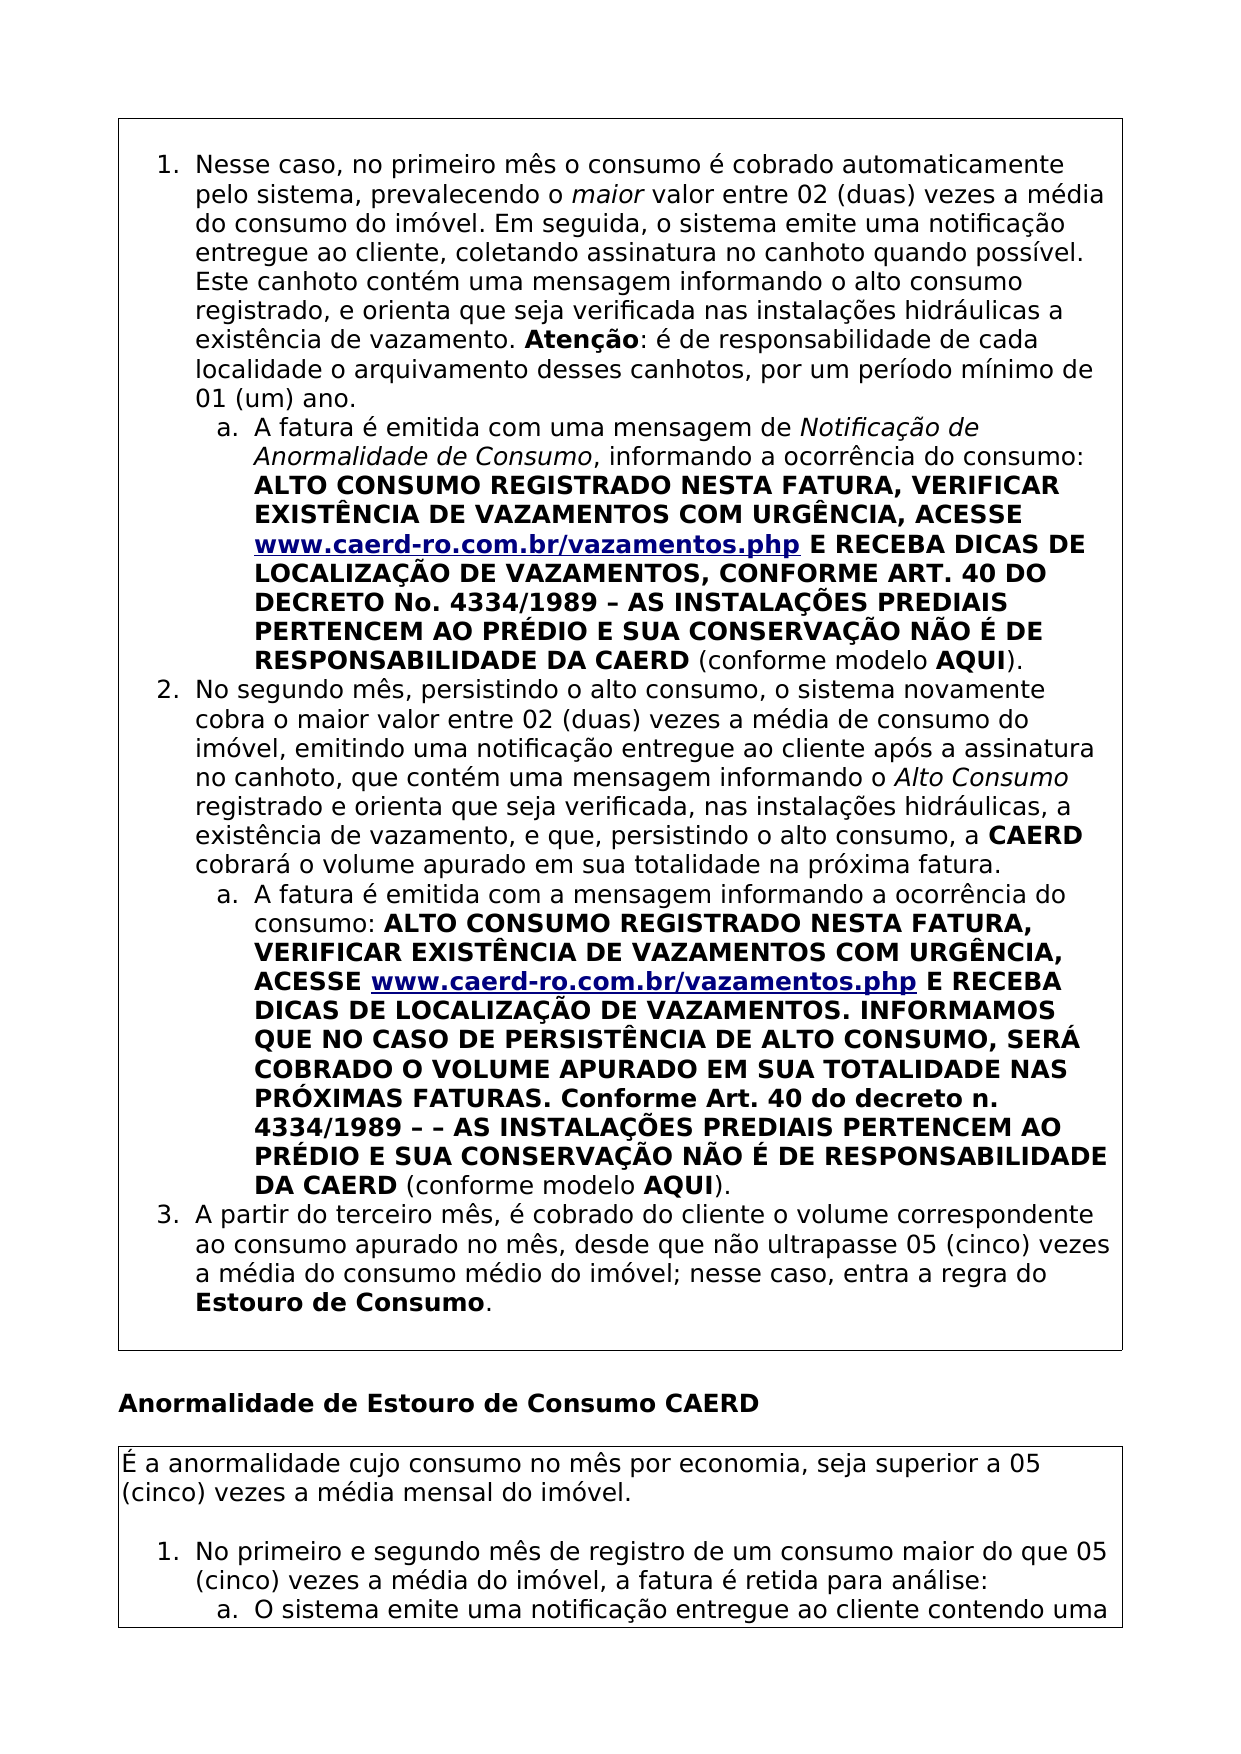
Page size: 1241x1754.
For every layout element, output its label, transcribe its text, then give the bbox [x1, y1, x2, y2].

table_header É a anormalidade cujo consumo do mês por economia, que é a partir de 20m³ (vinte metros cúbicos), seja maior do que 02 (duas) ou até 05 (cinco) vezes a média mensal do imóvel. Nesse caso, no primeiro mês o consumo é cobrado automaticamente pelo sistema, prevalecendo o maior valor entre 02 (duas) vezes a média do consumo do imóvel. Em seguida, o sistema emite uma notificação entregue ao cliente, coletando assinatura no canhoto quando possível. Este canhoto contém uma mensagem informando o alto consumo registrado, e orienta que seja verificada nas instalações hidráulicas a existência de vazamento. Atenção: é de responsabilidade de cada localidade o arquivamento desses canhotos, por um período mínimo de 01 (um) ano. A fatura é emitida com uma mensagem de Notificação de Anormalidade de Consumo, informando a ocorrência do consumo: ALTO CONSUMO REGISTRADO NESTA FATURA, VERIFICAR EXISTÊNCIA DE VAZAMENTOS COM URGÊNCIA, ACESSE www.caerd-ro.com.br/vazamentos.php E RECEBA DICAS DE LOCALIZAÇÃO DE VAZAMENTOS, CONFORME ART. 40 DO DECRETO No. 4334/1989 – AS INSTALAÇÕES PREDIAIS PERTENCEM AO PRÉDIO E SUA CONSERVAÇÃO NÃO É DE RESPONSABILIDADE DA CAERD (conforme modelo AQUI). No segundo mês, persistindo o alto consumo, o sistema novamente cobra o maior valor entre 02 (duas) vezes a média de consumo do imóvel, emitindo uma notificação entregue ao cliente após a assinatura no canhoto, que contém uma mensagem informando o Alto Consumo registrado e orienta que seja verificada, nas instalações hidráulicas, a existência de vazamento, e que, persistindo o alto consumo, a CAERD cobrará o volume apurado em sua totalidade na próxima fatura. A fatura é emitida com a mensagem informando a ocorrência do consumo: ALTO CONSUMO REGISTRADO NESTA FATURA, VERIFICAR EXISTÊNCIA DE VAZAMENTOS COM URGÊNCIA, ACESSE www.caerd-ro.com.br/vazamentos.php E RECEBA DICAS DE LOCALIZAÇÃO DE VAZAMENTOS. INFORMAMOS QUE NO CASO DE PERSISTÊNCIA DE ALTO CONSUMO, SERÁ COBRADO O VOLUME APURADO EM SUA TOTALIDADE NAS PRÓXIMAS FATURAS. Conforme Art. 40 do decreto n. 4334/1989 – – AS INSTALAÇÕES PREDIAIS PERTENCEM AO PRÉDIO E SUA CONSERVAÇÃO NÃO É DE RESPONSABILIDADE DA CAERD (conforme modelo AQUI). A partir do terceiro mês, é cobrado do cliente o volume correspondente ao consumo apurado no mês, desde que não ultrapasse 05 (cinco) vezes a média do consumo médio do imóvel; nesse caso, entra a regra do Estouro de Consumo. [119, 119, 1122, 1350]
subtitle Anormalidade de Estouro de Consumo CAERD [118, 1389, 1122, 1419]
table_header É a anormalidade cujo consumo no mês por economia, seja superior a 05 (cinco) vezes a média mensal do imóvel. No primeiro e segundo mês de registro de um consumo maior do que 05 (cinco) vezes a média do imóvel, a fatura é retida para análise: O sistema emite uma notificação entregue ao cliente contendo uma [119, 1447, 1122, 1627]
